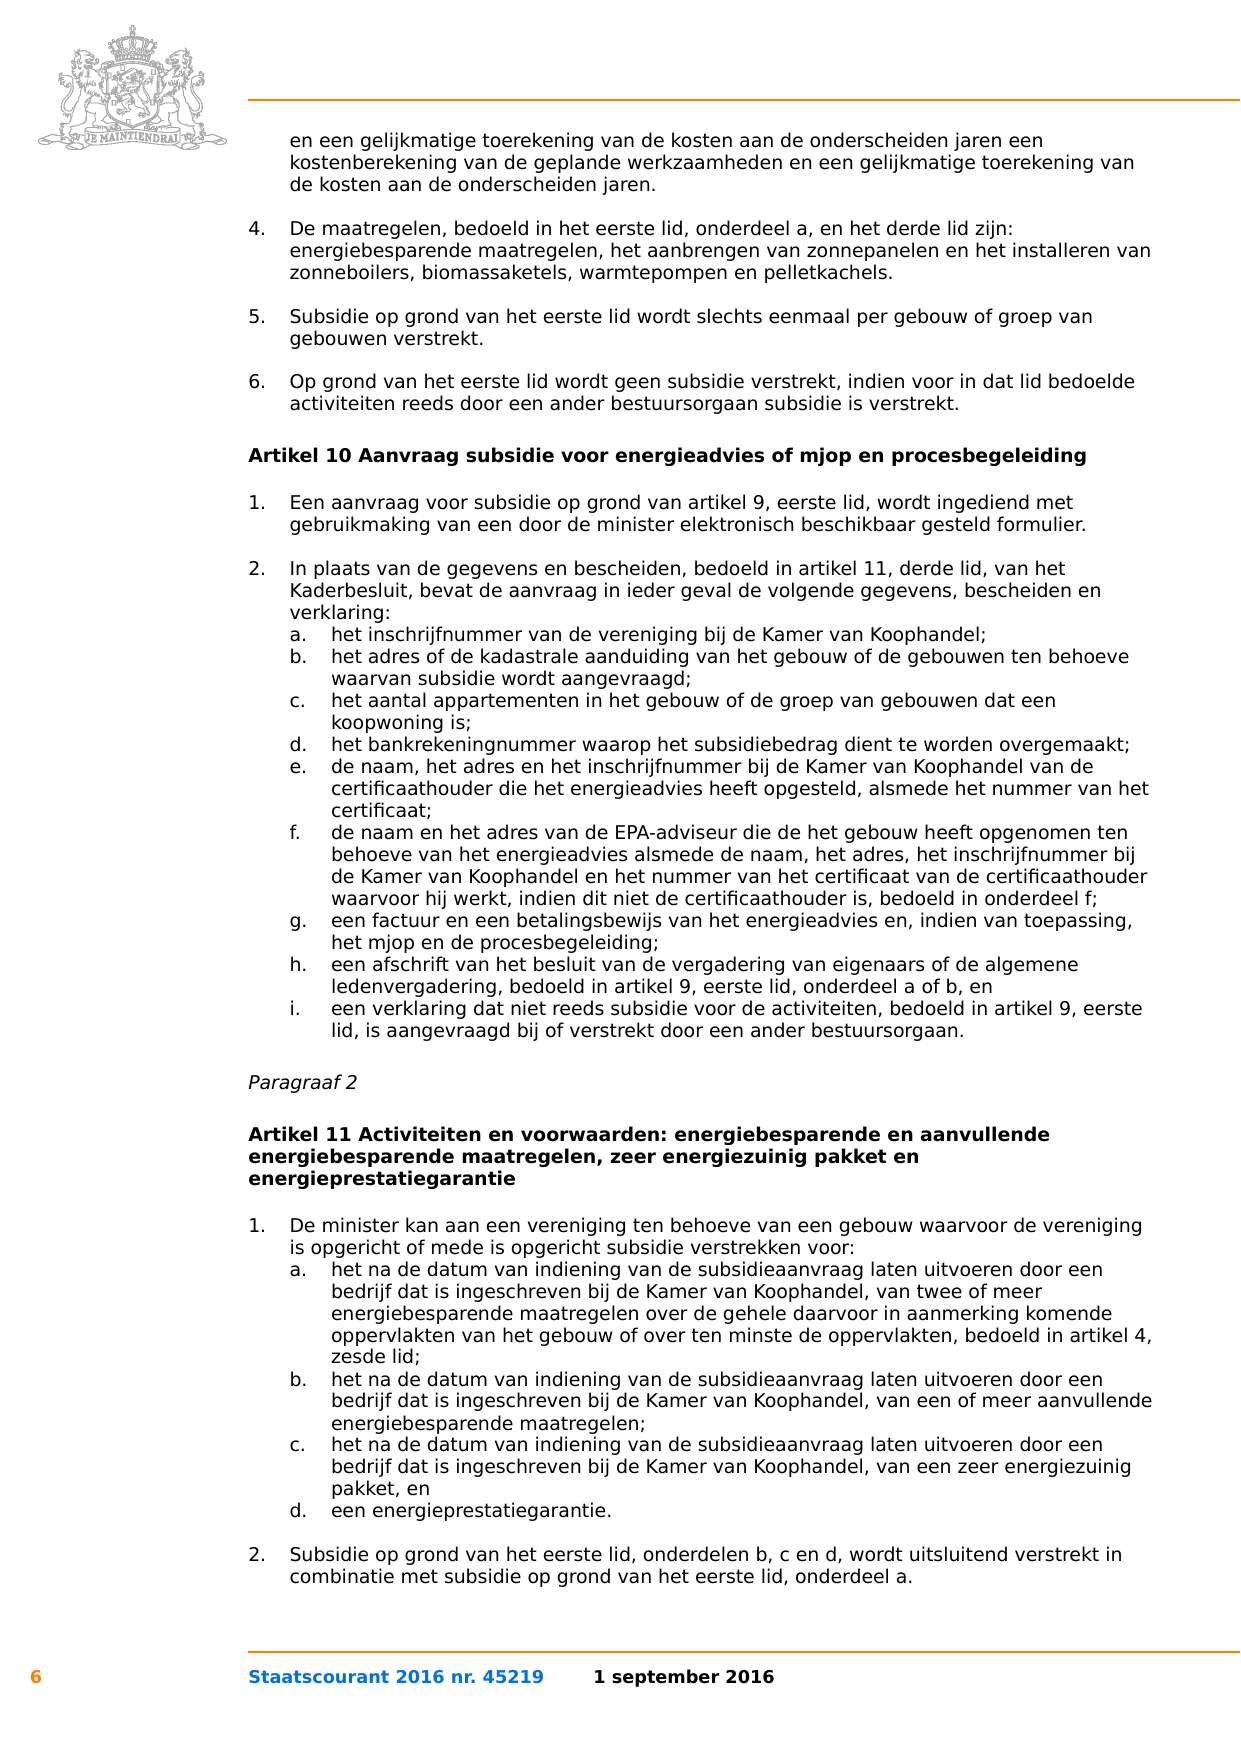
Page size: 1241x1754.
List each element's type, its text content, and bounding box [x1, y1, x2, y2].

subtitle Artikel 10 Aanvraag subsidie voor energieadvies of mjop en procesbegeleiding [248, 445, 1163, 467]
text h. een afschrift van het besluit van de vergadering van eigenaars of de algemene ledenvergadering, bedoeld in artikel 9, eerste lid, onderdeel a of b, en [289, 954, 1163, 998]
text 1. De minister kan aan een vereniging ten behoeve van een gebouw waarvoor de vereniging is opgericht of mede is opgericht subsidie verstrekken voor: [248, 1214, 1163, 1258]
text 6. Op grond van het eerste lid wordt geen subsidie verstrekt, indien voor in dat lid bedoelde activiteiten reeds door een ander bestuursorgaan subsidie is verstrekt. [248, 371, 1163, 415]
text e. de naam, het adres en het inschrijfnummer bij de Kamer van Koophandel van de certificaathouder die het energieadvies heeft opgesteld, alsmede het nummer van het certificaat; [289, 756, 1163, 822]
text 2. In plaats van de gegevens en bescheiden, bedoeld in artikel 11, derde lid, van het Kaderbesluit, bevat de aanvraag in ieder geval de volgende gegevens, bescheiden en verklaring: [248, 558, 1163, 624]
text a. het inschrijfnummer van de vereniging bij de Kamer van Koophandel; [289, 624, 1163, 646]
text b. het na de datum van indiening van de subsidieaanvraag laten uitvoeren door een bedrijf dat is ingeschreven bij de Kamer van Koophandel, van een of meer aanvullende energiebesparende maatregelen; [289, 1368, 1163, 1434]
text en een gelijkmatige toerekening van de kosten aan de onderscheiden jaren een kostenberekening van de geplande werkzaamheden en een gelijkmatige toerekening van de kosten aan de onderscheiden jaren. [248, 130, 1163, 196]
picture [38, 25, 227, 150]
text c. het na de datum van indiening van de subsidieaanvraag laten uitvoeren door een bedrijf dat is ingeschreven bij de Kamer van Koophandel, van een zeer energiezuinig pakket, en [289, 1434, 1163, 1500]
text 5. Subsidie op grond van het eerste lid wordt slechts eenmaal per gebouw of groep van gebouwen verstrekt. [248, 306, 1163, 349]
text g. een factuur en een betalingsbewijs van het energieadvies en, indien van toepassing, het mjop en de procesbegeleiding; [289, 910, 1163, 954]
subtitle Artikel 11 Activiteiten en voorwaarden: energiebesparende en aanvullende energiebesparende maatregelen, zeer energiezuinig pakket en energieprestatiegarantie [248, 1124, 1163, 1189]
text d. het bankrekeningnummer waarop het subsidiebedrag dient te worden overgemaakt; [289, 734, 1163, 756]
text 1. Een aanvraag voor subsidie op grond van artikel 9, eerste lid, wordt ingediend met gebruikmaking van een door de minister elektronisch beschikbaar gesteld formulier. [248, 492, 1163, 536]
text 4. De maatregelen, bedoeld in het eerste lid, onderdeel a, en het derde lid zijn: energiebesparende maatregelen, het aanbrengen van zonnepanelen en het installeren van zonneboilers, biomassaketels, warmtepompen en pelletkachels. [248, 218, 1163, 284]
subtitle Paragraaf 2 [248, 1072, 1163, 1094]
text i. een verklaring dat niet reeds subsidie voor de activiteiten, bedoeld in artikel 9, eerste lid, is aangevraagd bij of verstrekt door een ander bestuursorgaan. [289, 998, 1163, 1042]
text 2. Subsidie op grond van het eerste lid, onderdelen b, c en d, wordt uitsluitend verstrekt in combinatie met subsidie op grond van het eerste lid, onderdeel a. [248, 1544, 1163, 1588]
text a. het na de datum van indiening van de subsidieaanvraag laten uitvoeren door een bedrijf dat is ingeschreven bij de Kamer van Koophandel, van twee of meer energiebesparende maatregelen over de gehele daarvoor in aanmerking komende oppervlakten van het gebouw of over ten minste de oppervlakten, bedoeld in artikel 4, zesde lid; [289, 1258, 1163, 1368]
text d. een energieprestatiegarantie. [289, 1500, 1163, 1522]
text c. het aantal appartementen in het gebouw of de groep van gebouwen dat een koopwoning is; [289, 690, 1163, 734]
text f. de naam en het adres van de EPA-adviseur die de het gebouw heeft opgenomen ten behoeve van het energieadvies alsmede de naam, het adres, het inschrijfnummer bij de Kamer van Koophandel en het nummer van het certificaat van de certificaathouder waarvoor hij werkt, indien dit niet de certificaathouder is, bedoeld in onderdeel f; [289, 822, 1163, 910]
text b. het adres of de kadastrale aanduiding van het gebouw of de gebouwen ten behoeve waarvan subsidie wordt aangevraagd; [289, 646, 1163, 690]
